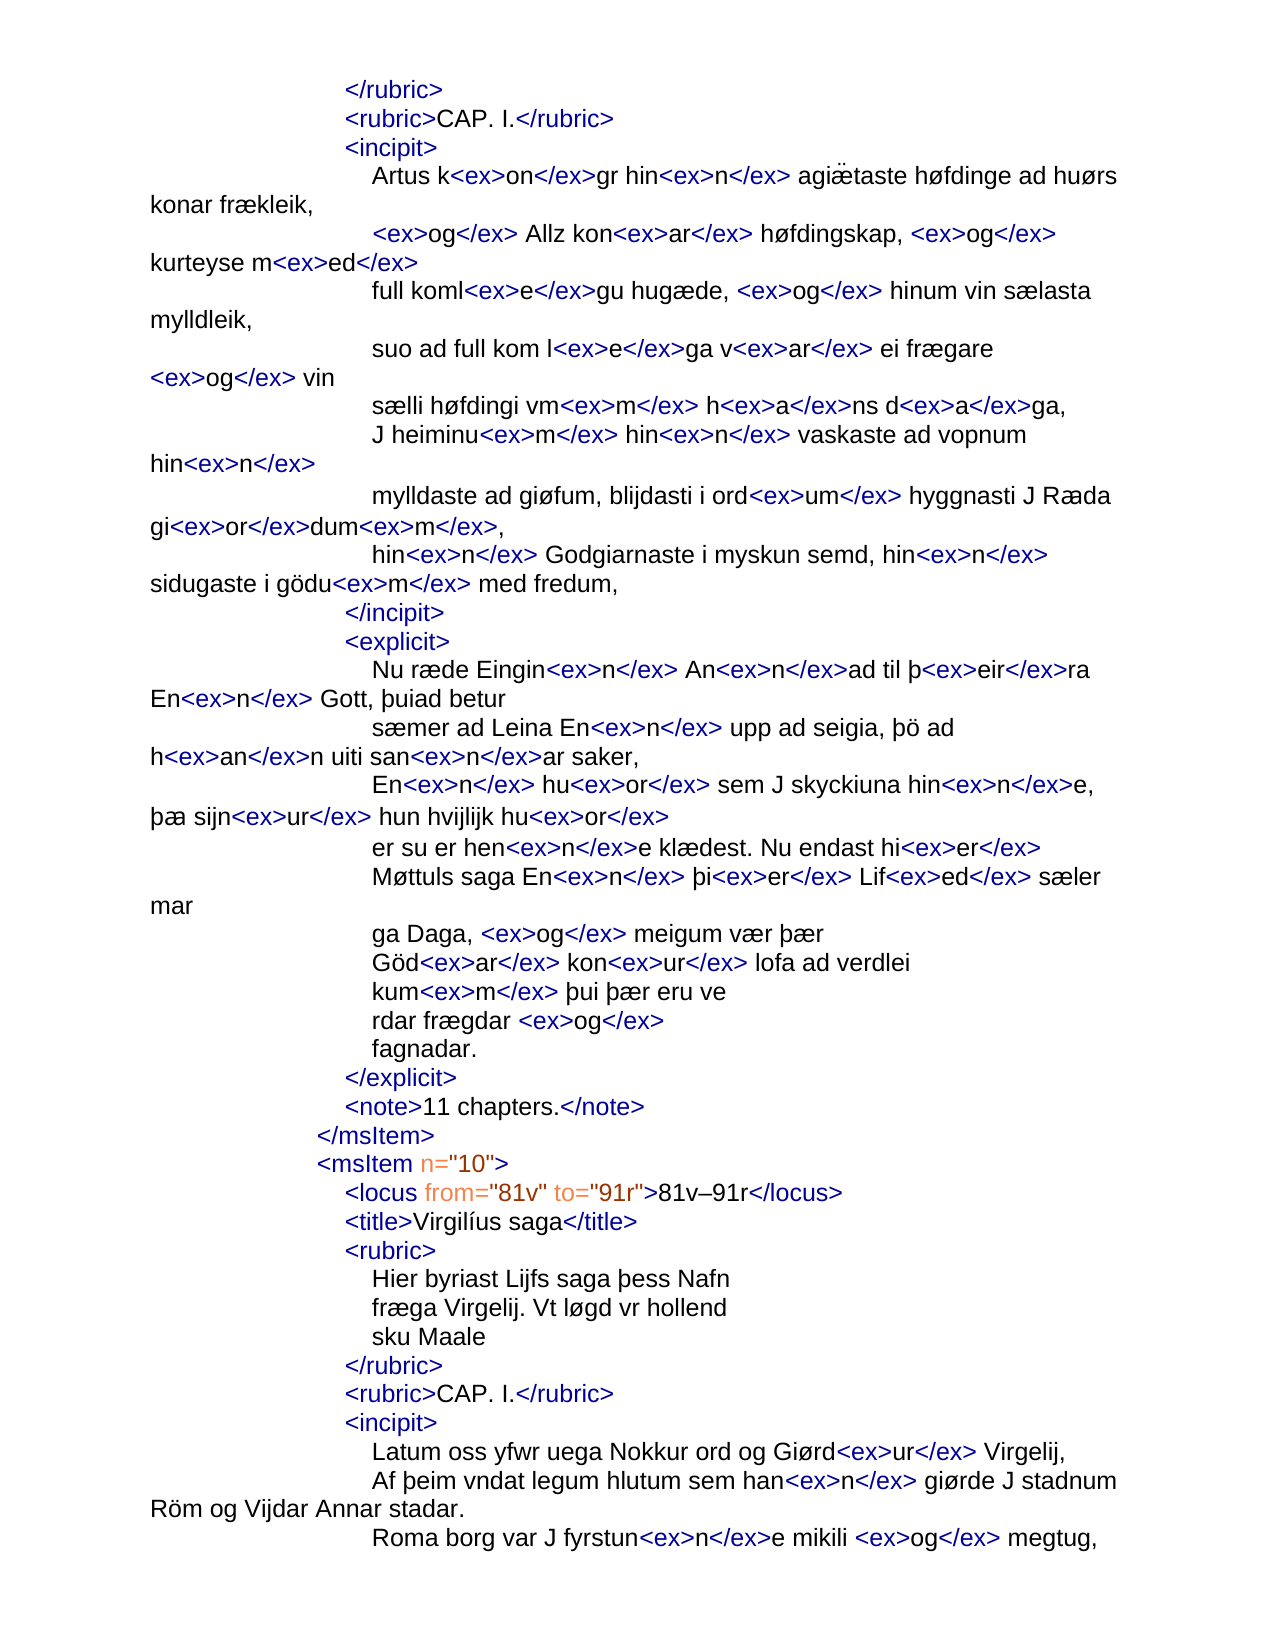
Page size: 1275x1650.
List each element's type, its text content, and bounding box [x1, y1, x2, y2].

text </rubric> <rubric>CAP. I.</rubric> <incipit> Artus k<ex>on</ex>gr hin<ex>n</ex> agiæ̈taste høfdinge ad huørs konar frækleik, <ex>og</ex> Allz kon<ex>ar</ex> høfdingskap, <ex>og</ex> kurteyse m<ex>ed</ex> full koml<ex>e</ex>gu hugæde, <ex>og</ex> hinum vin sælasta mylldleik, suo ad full kom l<ex>e</ex>ga v<ex>ar</ex> ei frægare <ex>og</ex> vin sælli høfdingi vm<ex>m</ex> h<ex>a</ex>ns d<ex>a</ex>ga, J heiminu<ex>m</ex> hin<ex>n</ex> vaskaste ad vopnum hin<ex>n</ex> mylldaste ad giøfum, blijdasti i ord<ex>um</ex> hyggnasti J Rꜳda gi<ex>or</ex>dum<ex>m</ex>, hin<ex>n</ex> Godgiarnaste i myskun semd, hin<ex>n</ex> sidugaste i gödu<ex>m</ex> med fredum, </incipit> <explicit> Nu ræde Eingin<ex>n</ex> An<ex>n</ex>ad til þ<ex>eir</ex>ra En<ex>n</ex> Gott, þuiad betur sæmer ad Leina En<ex>n</ex> upp ad seigia, þö ad h<ex>an</ex>n uiti san<ex>n</ex>ar saker, En<ex>n</ex> hu<ex>or</ex> sem J skyckiuna hin<ex>n</ex>e, þꜳ sijn<ex>ur</ex> hun hvijlijk hu<ex>or</ex> er su er hen<ex>n</ex>e klædest. Nu endast hi<ex>er</ex> Møttuls saga En<ex>n</ex> þi<ex>er</ex> Lif<ex>ed</ex> sæler mar ga Daga, <ex>og</ex> meigum vær þær Göd<ex>ar</ex> kon<ex>ur</ex> lofa ad verdlei kum<ex>m</ex> þui þær eru ve rdar frægdar <ex>og</ex> fagnadar. </explicit> <note>11 chapters.</note> </msItem> <msItem n="10"> <locus from="81v" to="91r">81v–91r</locus> <title>Virgilíus saga</title> <rubric> Hier byriast Lijfs saga þess Nafn fræga Virgelij. Vt løgd vr hollend sku Maale </rubric> <rubric>CAP. I.</rubric> <incipit> Latum oss yfwr uega Nokkur ord og Giørd<ex>ur</ex> Virgelij, Af þeim vndat legum hlutum sem han<ex>n</ex> giørde J stadnum Röm og Vijdar Annar stadar. Roma borg var J fyrstun<ex>n</ex>e mikili <ex>og</ex> megtug, [150, 75, 1125, 1552]
